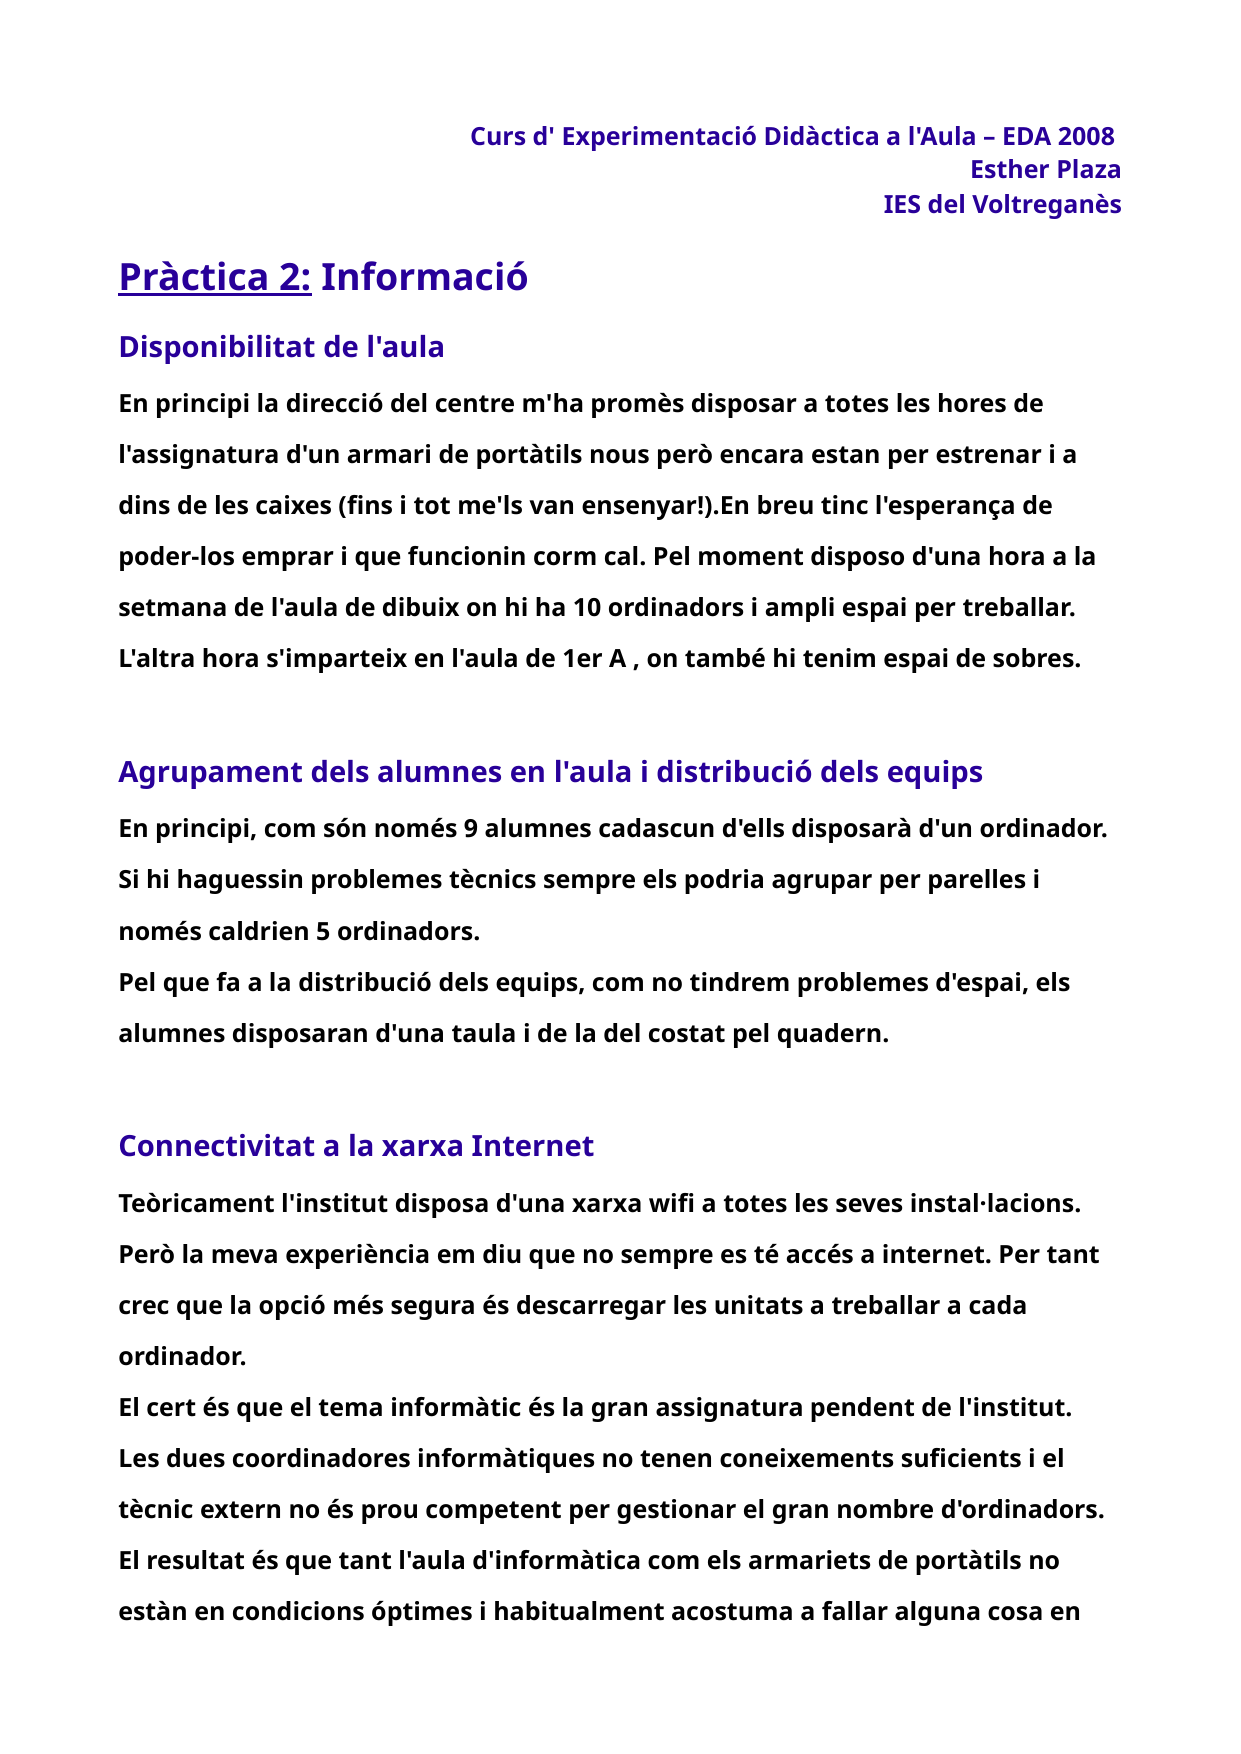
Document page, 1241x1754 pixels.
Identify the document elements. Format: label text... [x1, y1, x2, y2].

text En principi la direcció del centre m'ha promès disposar a totes les hores de l'assignatura d'un armari de portàtils nous però encara estan per estrenar i a dins de les caixes (fins i tot me'ls van ensenyar!).En breu tinc l'esperança de poder-los emprar i que funcionin corm cal. Pel moment disposo d'una hora a la setmana de l'aula de dibuix on hi ha 10 ordinadors i ampli espai per treballar. L'altra hora s'imparteix en l'aula de 1er A , on també hi tenim espai de sobres. [118, 386, 1122, 675]
text El cert és que el tema informàtic és la gran assignatura pendent de l'institut. [118, 1389, 1122, 1423]
text Connectivitat a la xarxa Internet [118, 1126, 1122, 1165]
text Pràctica 2: Informació [118, 250, 1122, 301]
text Agrupament dels alumnes en l'aula i distribució dels equips [118, 752, 1122, 791]
text Pel que fa a la distribució dels equips, com no tindrem problemes d'espai, els alumnes disposaran d'una taula i de la del costat pel quadern. [118, 964, 1122, 1049]
text En principi, com són només 9 alumnes cadascun d'ells disposarà d'un ordinador. Si hi haguessin problemes tècnics sempre els podria agrupar per parelles i només caldrien 5 ordinadors. [118, 811, 1122, 947]
text Teòricament l'institut disposa d'una xarxa wifi a totes les seves instal·lacions. Però la meva experiència em diu que no sempre es té accés a internet. Per tant crec que la opció més segura és descarregar les unitats a treballar a cada ordinador. [118, 1185, 1122, 1372]
text El resultat és que tant l'aula d'informàtica com els armariets de portàtils no estàn en condicions óptimes i habitualment acostuma a fallar alguna cosa en [118, 1542, 1122, 1628]
text Les dues coordinadores informàtiques no tenen coneixements suficients i el tècnic extern no és prou competent per gestionar el gran nombre d'ordinadors. [118, 1440, 1122, 1526]
text Disponibilitat de l'aula [118, 326, 1122, 366]
